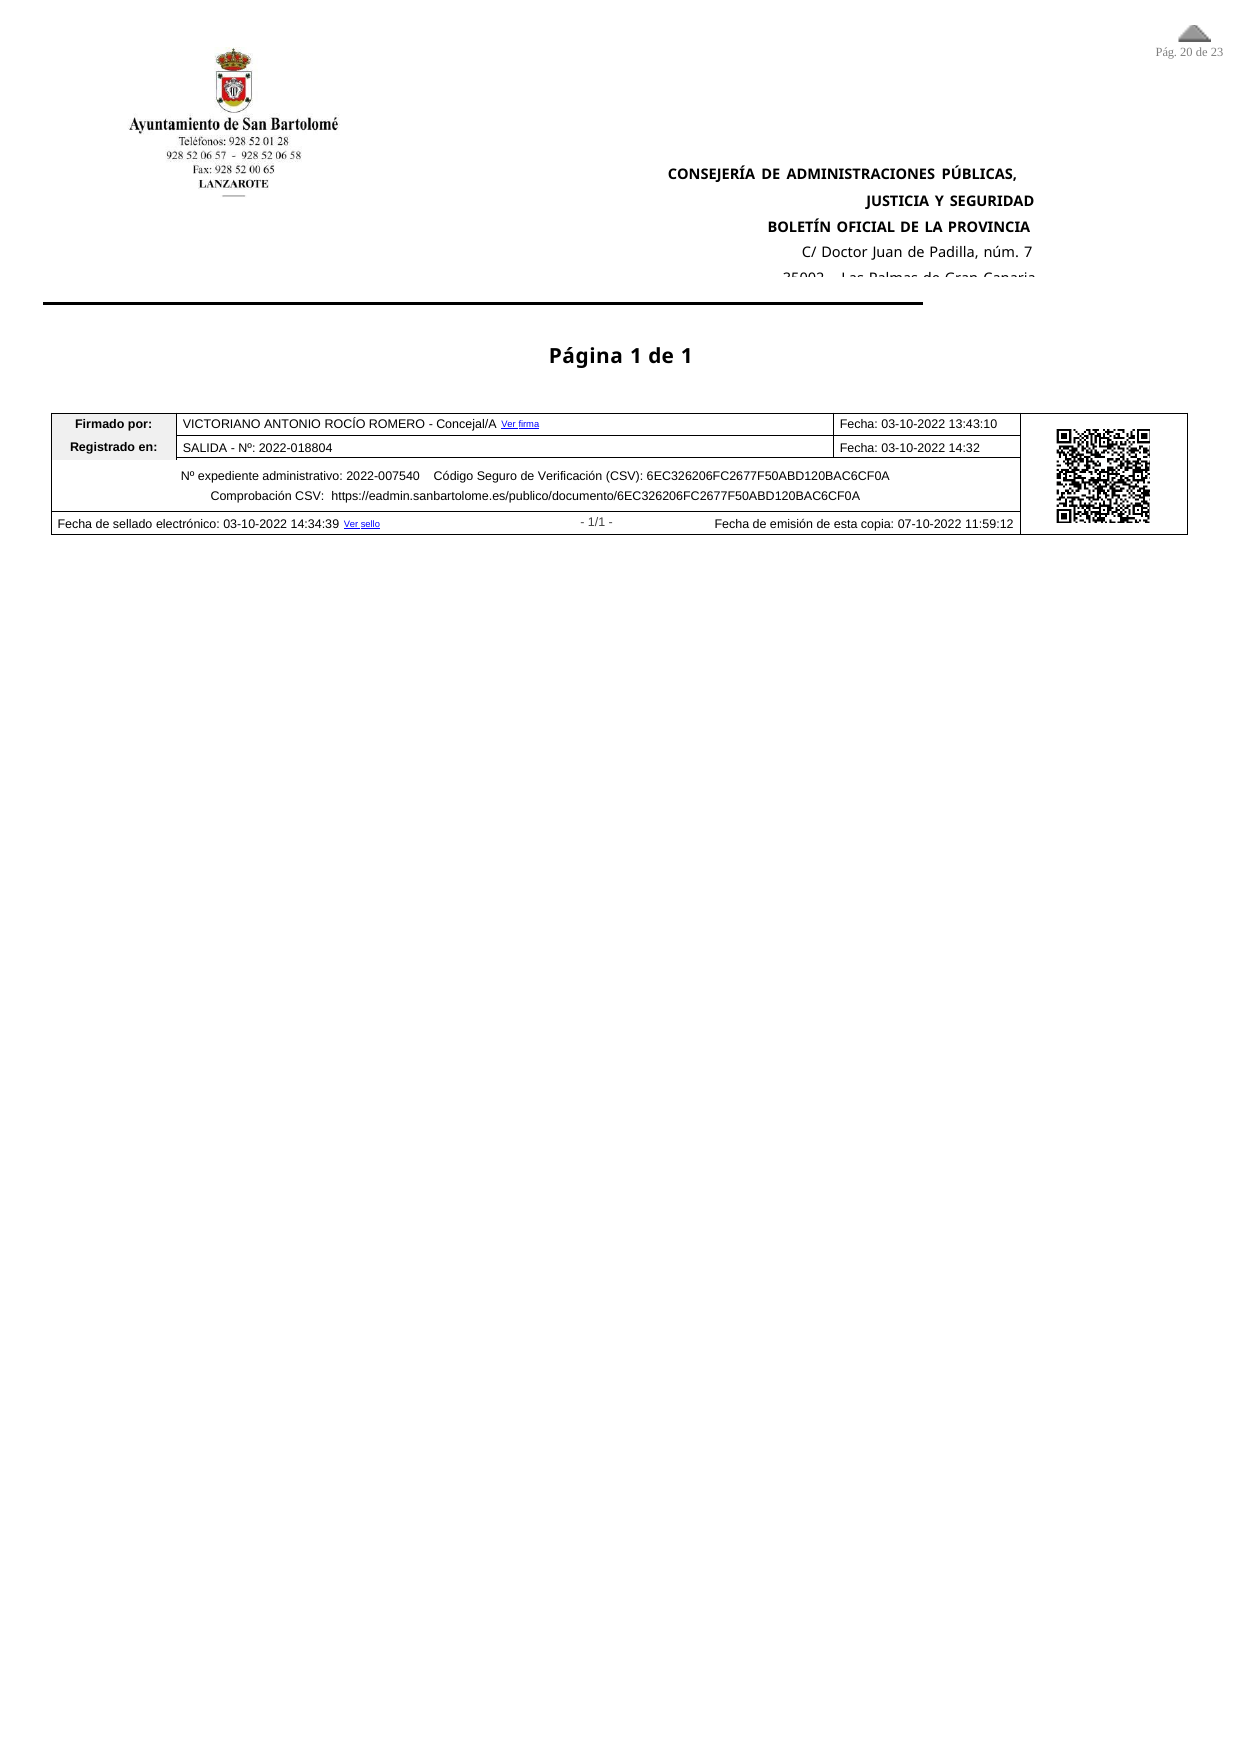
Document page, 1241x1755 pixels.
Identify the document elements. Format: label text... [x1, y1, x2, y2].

picture [127, 47, 341, 198]
text Página 1 de 1 [198, 341, 1043, 369]
table_cell Nº expediente administrativo: 2022-007540 Código Seguro de Verificación (CSV): 6EC326206FC2677F50ABD120BAC6CF0A Comprobación CSV: https://eadmin.sanbartolome.es/publico/documento/6EC326206FC2677F50ABD120BAC6CF0A [52, 458, 1020, 511]
picture [1177, 25, 1211, 42]
table_header Firmado por: [52, 414, 176, 435]
table_cell SALIDA - Nº: 2022-018804 [177, 436, 833, 457]
table_cell Fecha de sellado electrónico: 03-10-2022 14:34:39 Ver sello - 1/1 - Fecha de emisión de esta copia: 07-10-2022 11:59:12 [52, 512, 1020, 534]
table_header Fecha: 03-10-2022 13:43:10 [834, 414, 1020, 435]
picture [1056, 429, 1150, 523]
table_cell Fecha: 03-10-2022 14:32 [834, 436, 1020, 457]
table_cell Registrado en: [52, 438, 176, 457]
table_header [1021, 414, 1187, 534]
table_header VICTORIANO ANTONIO ROCÍO ROMERO - Concejal/A Ver firma [177, 414, 833, 435]
